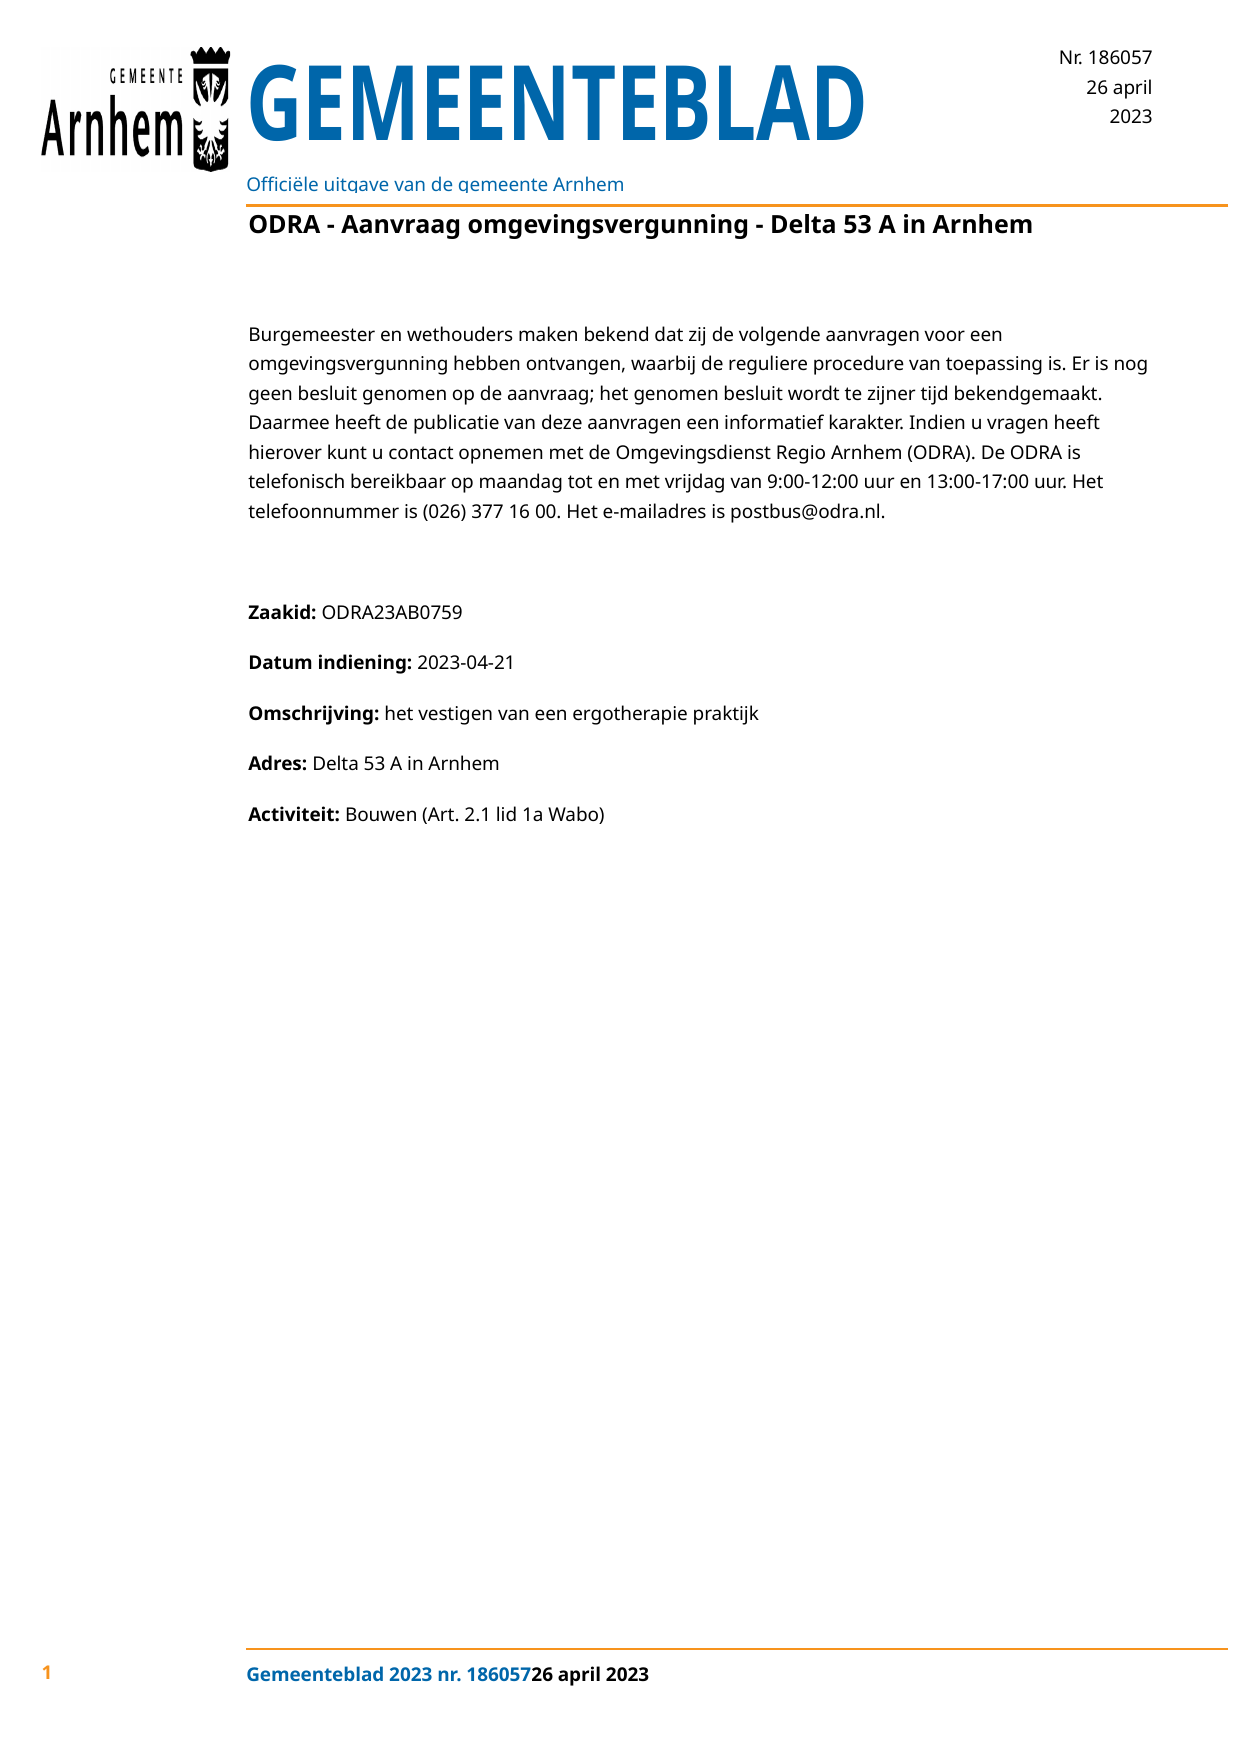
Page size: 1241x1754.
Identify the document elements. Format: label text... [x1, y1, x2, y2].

text Burgemeester en wethouders maken bekend dat zij de volgende aanvragen voor een omgevingsvergunning hebben ontvangen, waarbij de reguliere procedure van toepassing is. Er is nog geen besluit genomen op de aanvraag; het genomen besluit wordt te zijner tijd bekendgemaakt. Daarmee heeft de publicatie van deze aanvragen een informatief karakter. Indien u vragen heeft hierover kunt u contact opnemen met de Omgevingsdienst Regio Arnhem (ODRA). De ODRA is telefonisch bereikbaar op maandag tot en met vrijdag van 9:00-12:00 uur en 13:00-17:00 uur. Het telefoonnummer is (026) 377 16 00. Het e-mailadres is postbus@odra.nl. [248, 321, 1152, 524]
text Omschrijving: het vestigen van een ergotherapie praktijk [248, 700, 1152, 726]
text Zaakid: ODRA23AB0759 [248, 599, 1152, 625]
text Activiteit: Bouwen (Art. 2.1 lid 1a Wabo) [248, 801, 1152, 826]
text Datum indiening: 2023-04-21 [248, 649, 1152, 675]
text Adres: Delta 53 A in Arnhem [248, 750, 1152, 776]
picture [41, 47, 231, 172]
text ODRA - Aanvraag omgevingsvergunning - Delta 53 A in Arnhem [248, 207, 1152, 241]
